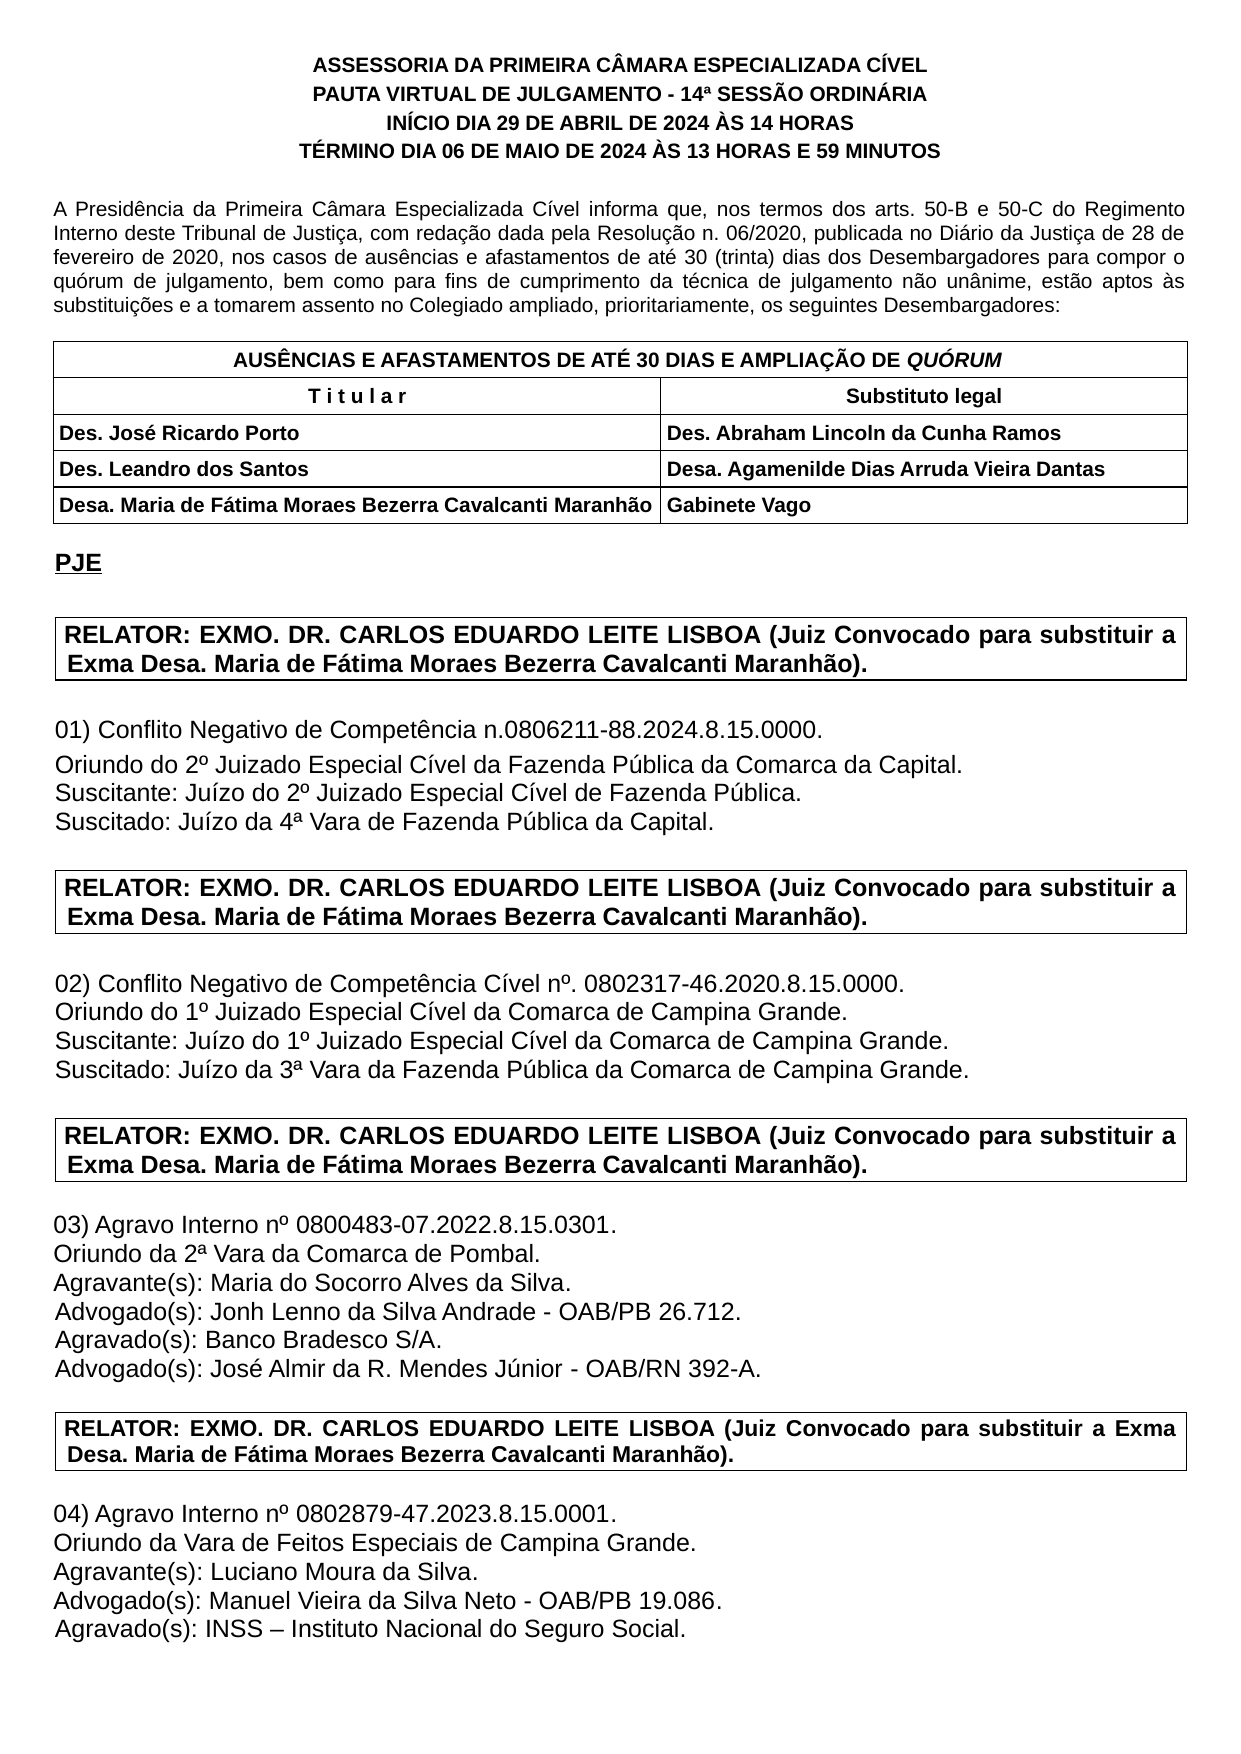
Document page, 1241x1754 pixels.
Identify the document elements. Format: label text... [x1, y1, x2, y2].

text 02) Conflito Negativo de Competência Cível nº. 0802317-46.2020.8.15.0000. [54, 968, 1187, 997]
text Agravado(s): INSS – Instituto Nacional do Seguro Social. [54, 1614, 1187, 1643]
table_cell Desa. Agamenilde Dias Arruda Vieira Dantas [661, 451, 1187, 486]
table_cell Desa. Maria de Fátima Moraes Bezerra Cavalcanti Maranhão [54, 488, 660, 523]
text Advogado(s): Jonh Lenno da Silva Andrade - OAB/PB 26.712. [54, 1297, 1187, 1326]
table_header AUSÊNCIAS E AFASTAMENTOS DE ATÉ 30 DIAS E AMPLIAÇÃO DE QUÓRUM [54, 342, 1187, 377]
text 01) Conflito Negativo de Competência n.0806211-88.2024.8.15.0000. [54, 715, 1187, 744]
table_cell Des. José Ricardo Porto [54, 415, 660, 450]
text RELATOR: EXMO. DR. CARLOS EDUARDO LEITE LISBOA (Juiz Convocado para substituir a Exma Desa. Maria de Fátima Moraes Bezerra Cavalcanti Maranhão). [56, 1119, 1186, 1181]
table_cell Des. Abraham Lincoln da Cunha Ramos [661, 415, 1187, 450]
table_cell Gabinete Vago [661, 488, 1187, 523]
text RELATOR: EXMO. DR. CARLOS EDUARDO LEITE LISBOA (Juiz Convocado para substituir a Exma Desa. Maria de Fátima Moraes Bezerra Cavalcanti Maranhão). [56, 871, 1186, 933]
text Oriundo da Vara de Feitos Especiais de Campina Grande. [53, 1528, 1187, 1557]
text Suscitante: Juízo do 1º Juizado Especial Cível da Comarca de Campina Grande. [54, 1026, 1187, 1055]
text Oriundo da 2ª Vara da Comarca de Pombal. [53, 1239, 1187, 1268]
text Agravante(s): Maria do Socorro Alves da Silva. [53, 1268, 1187, 1297]
text INÍCIO DIA 29 DE ABRIL DE 2024 ÀS 14 HORAS [53, 111, 1187, 134]
text 03) Agravo Interno nº 0800483-07.2022.8.15.0301. [53, 1211, 1187, 1239]
table_cell Des. Leandro dos Santos [54, 451, 660, 486]
text Agravante(s): Luciano Moura da Silva. [53, 1557, 1187, 1586]
text ASSESSORIA DA PRIMEIRA CÂMARA ESPECIALIZADA CÍVEL [53, 53, 1187, 77]
text Suscitado: Juízo da 4ª Vara de Fazenda Pública da Capital. [54, 807, 1187, 836]
text Agravado(s): Banco Bradesco S/A. [54, 1326, 1187, 1354]
text RELATOR: EXMO. DR. CARLOS EDUARDO LEITE LISBOA (Juiz Convocado para substituir a Exma Desa. Maria de Fátima Moraes Bezerra Cavalcanti Maranhão). [56, 618, 1186, 679]
table_cell Substituto legal [661, 378, 1187, 413]
text Suscitado: Juízo da 3ª Vara da Fazenda Pública da Comarca de Campina Grande. [54, 1055, 1187, 1083]
text Oriundo do 2º Juizado Especial Cível da Fazenda Pública da Comarca da Capital. [54, 749, 1187, 778]
text PAUTA VIRTUAL DE JULGAMENTO - 14ª SESSÃO ORDINÁRIA [53, 82, 1187, 106]
text Advogado(s): Manuel Vieira da Silva Neto - OAB/PB 19.086. [53, 1586, 1187, 1614]
text Suscitante: Juízo do 2º Juizado Especial Cível de Fazenda Pública. [54, 778, 1187, 807]
table_cell T i t u l a r [54, 378, 660, 413]
text A Presidência da Primeira Câmara Especializada Cível informa que, nos termos dos arts. 50-B e 50-C do Regimento Interno deste Tribunal de Justiça, com redação dada pela Resolução n. 06/2020, publicada no Diário da Justiça de 28 de fevereiro de 2020, nos casos de ausências e afastamentos de até 30 (trinta) dias dos Desembargadores para compor o quórum de julgamento, bem como para fins de cumprimento da técnica de julgamento não unânime, estão aptos às substituições e a tomarem assento no Colegiado ampliado, prioritariamente, os seguintes Desembargadores: [53, 197, 1187, 317]
text RELATOR: EXMO. DR. CARLOS EDUARDO LEITE LISBOA (Juiz Convocado para substituir a Exma Desa. Maria de Fátima Moraes Bezerra Cavalcanti Maranhão). [56, 1413, 1186, 1470]
text TÉRMINO DIA 06 DE MAIO DE 2024 ÀS 13 HORAS E 59 MINUTOS [53, 139, 1187, 163]
text Advogado(s): José Almir da R. Mendes Júnior - OAB/RN 392-A. [54, 1354, 1187, 1383]
text Oriundo do 1º Juizado Especial Cível da Comarca de Campina Grande. [54, 997, 1187, 1026]
text PJE [54, 548, 1187, 577]
text 04) Agravo Interno nº 0802879-47.2023.8.15.0001. [53, 1499, 1187, 1528]
